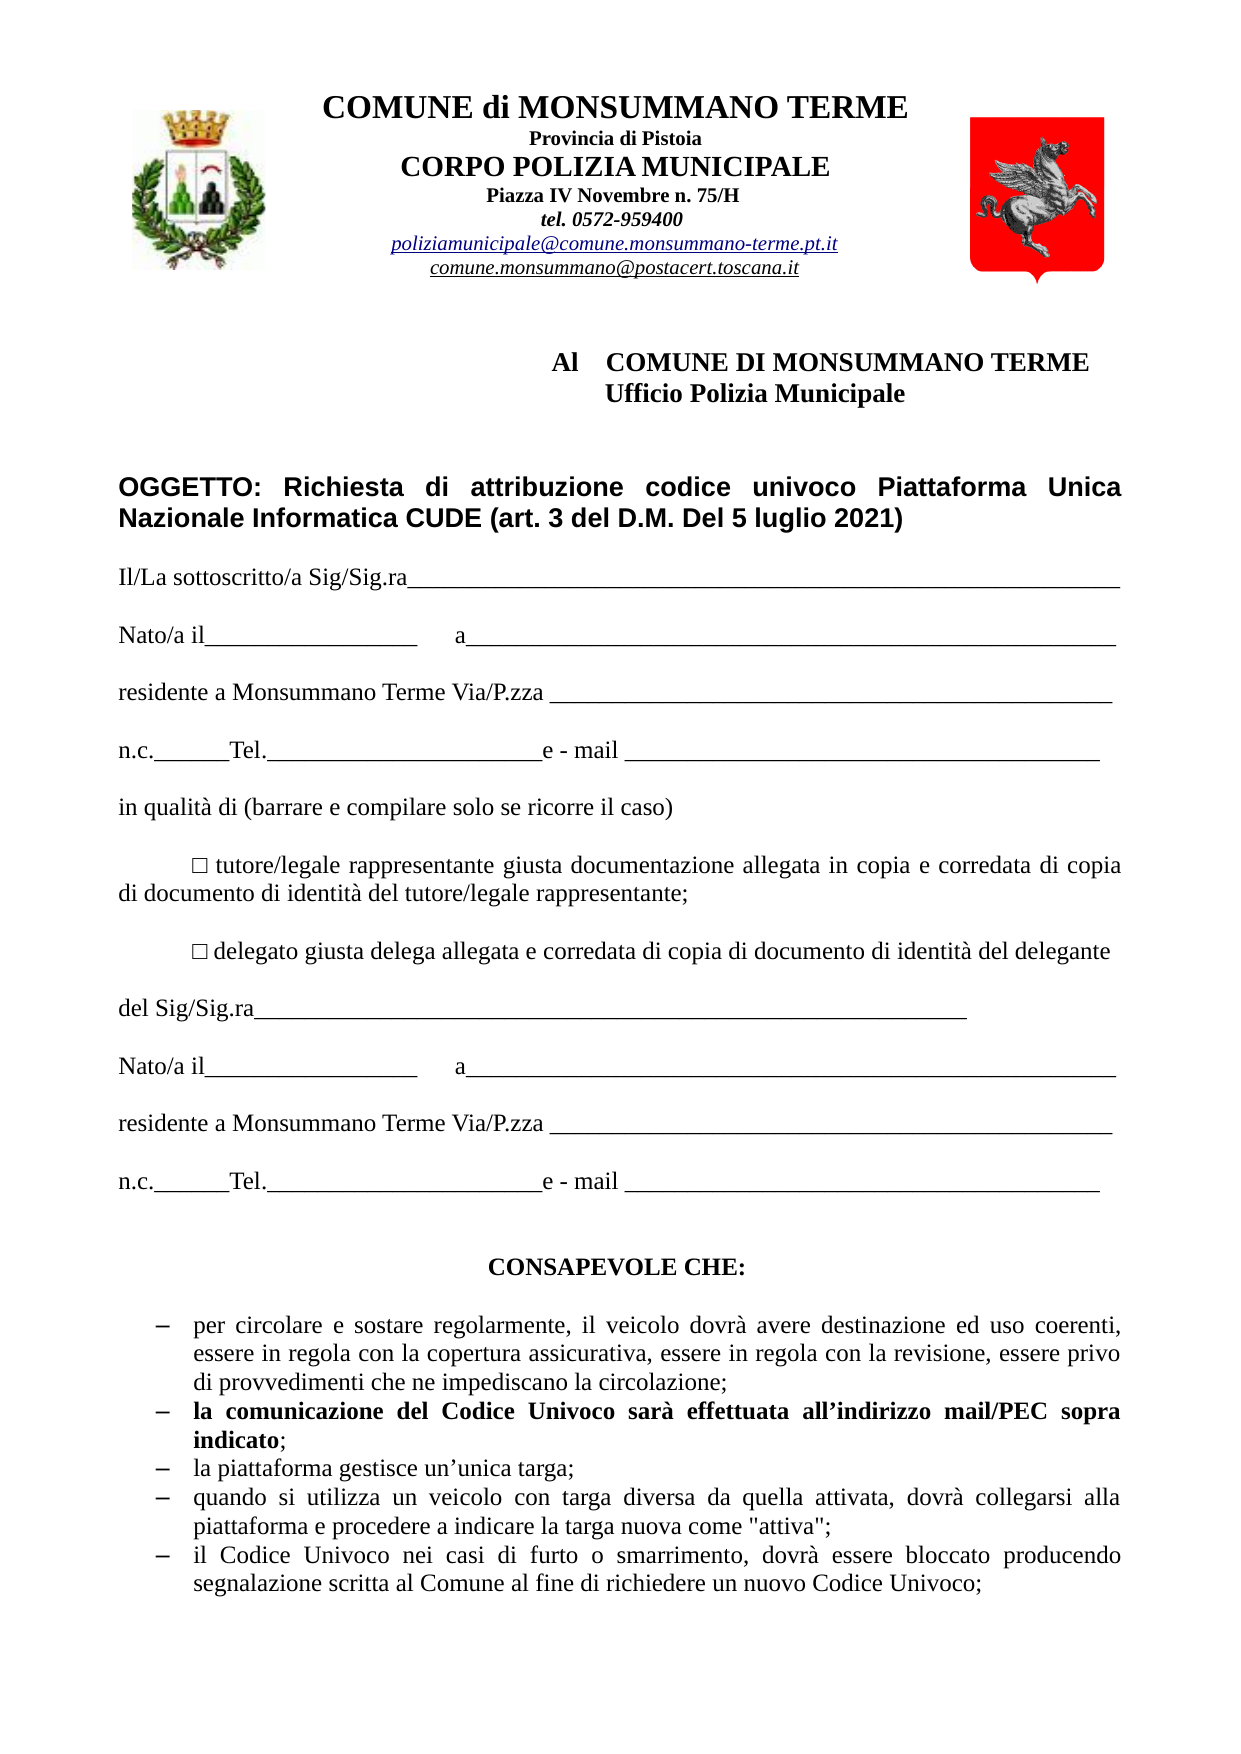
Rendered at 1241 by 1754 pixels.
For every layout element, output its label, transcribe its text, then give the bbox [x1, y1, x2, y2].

text poliziamunicipale@comune.monsummano-terme.pt.it [296, 231, 934, 255]
text Nato/a il_________________ a____________________________________________________ [118, 620, 1122, 648]
text □ delegato giusta delega allegata e corredata di copia di documento di identità del delegante [118, 936, 1122, 965]
text tel. 0572-959400 [296, 207, 934, 231]
text CONSAPEVOLE CHE: [118, 1252, 1122, 1281]
list quando si utilizza un veicolo con targa diversa da quella attivata, dovrà collegarsi alla piattaforma e procedere a indicare la targa nuova come "attiva"; [156, 1482, 1122, 1540]
text COMUNE di MONSUMMANO TERME [296, 87, 934, 126]
text residente a Monsummano Terme Via/P.zza _____________________________________________ [118, 677, 1122, 706]
list la comunicazione del Codice Univoco sarà effettuata all’indirizzo mail/PEC sopra indicato; [156, 1396, 1122, 1453]
list per circolare e sostare regolarmente, il veicolo dovrà avere destinazione ed uso coerenti, essere in regola con la copertura assicurativa, essere in regola con la revisione, essere privo di provvedimenti che ne impediscano la circolazione; [156, 1310, 1122, 1396]
list il Codice Univoco nei casi di furto o smarrimento, dovrà essere bloccato producendo segnalazione scritta al Comune al fine di richiedere un nuovo Codice Univoco; [156, 1540, 1122, 1597]
list la piattaforma gestisce un’unica targa; [156, 1453, 1122, 1482]
text in qualità di (barrare e compilare solo se ricorre il caso) [118, 792, 1122, 821]
text □ tutore/legale rappresentante giusta documentazione allegata in copia e corredata di copia di documento di identità del tutore/legale rappresentante; [118, 850, 1122, 907]
text Il/La sottoscritto/a Sig/Sig.ra_________________________________________________________ [118, 562, 1122, 591]
text Piazza IV Novembre n. 75/H [296, 183, 934, 207]
text residente a Monsummano Terme Via/P.zza _____________________________________________ [118, 1108, 1122, 1137]
text Ufficio Polizia Municipale [118, 377, 1122, 409]
text n.c.______Tel.______________________e - mail ______________________________________ [118, 1166, 1122, 1195]
text del Sig/Sig.ra_________________________________________________________ [118, 993, 1122, 1022]
text Al COMUNE DI MONSUMMANO TERME [118, 346, 1122, 377]
text comune.monsummano@postacert.toscana.it [296, 255, 934, 279]
text Provincia di Pistoia [296, 126, 934, 149]
text CORPO POLIZIA MUNICIPALE [296, 149, 934, 183]
text Nato/a il_________________ a____________________________________________________ [118, 1051, 1122, 1080]
text OGGETTO: Richiesta di attribuzione codice univoco Piattaforma Unica Nazionale Informatica CUDE (art. 3 del D.M. Del 5 luglio 2021) [118, 471, 1122, 533]
picture [132, 110, 266, 270]
text n.c.______Tel.______________________e - mail ______________________________________ [118, 735, 1122, 763]
